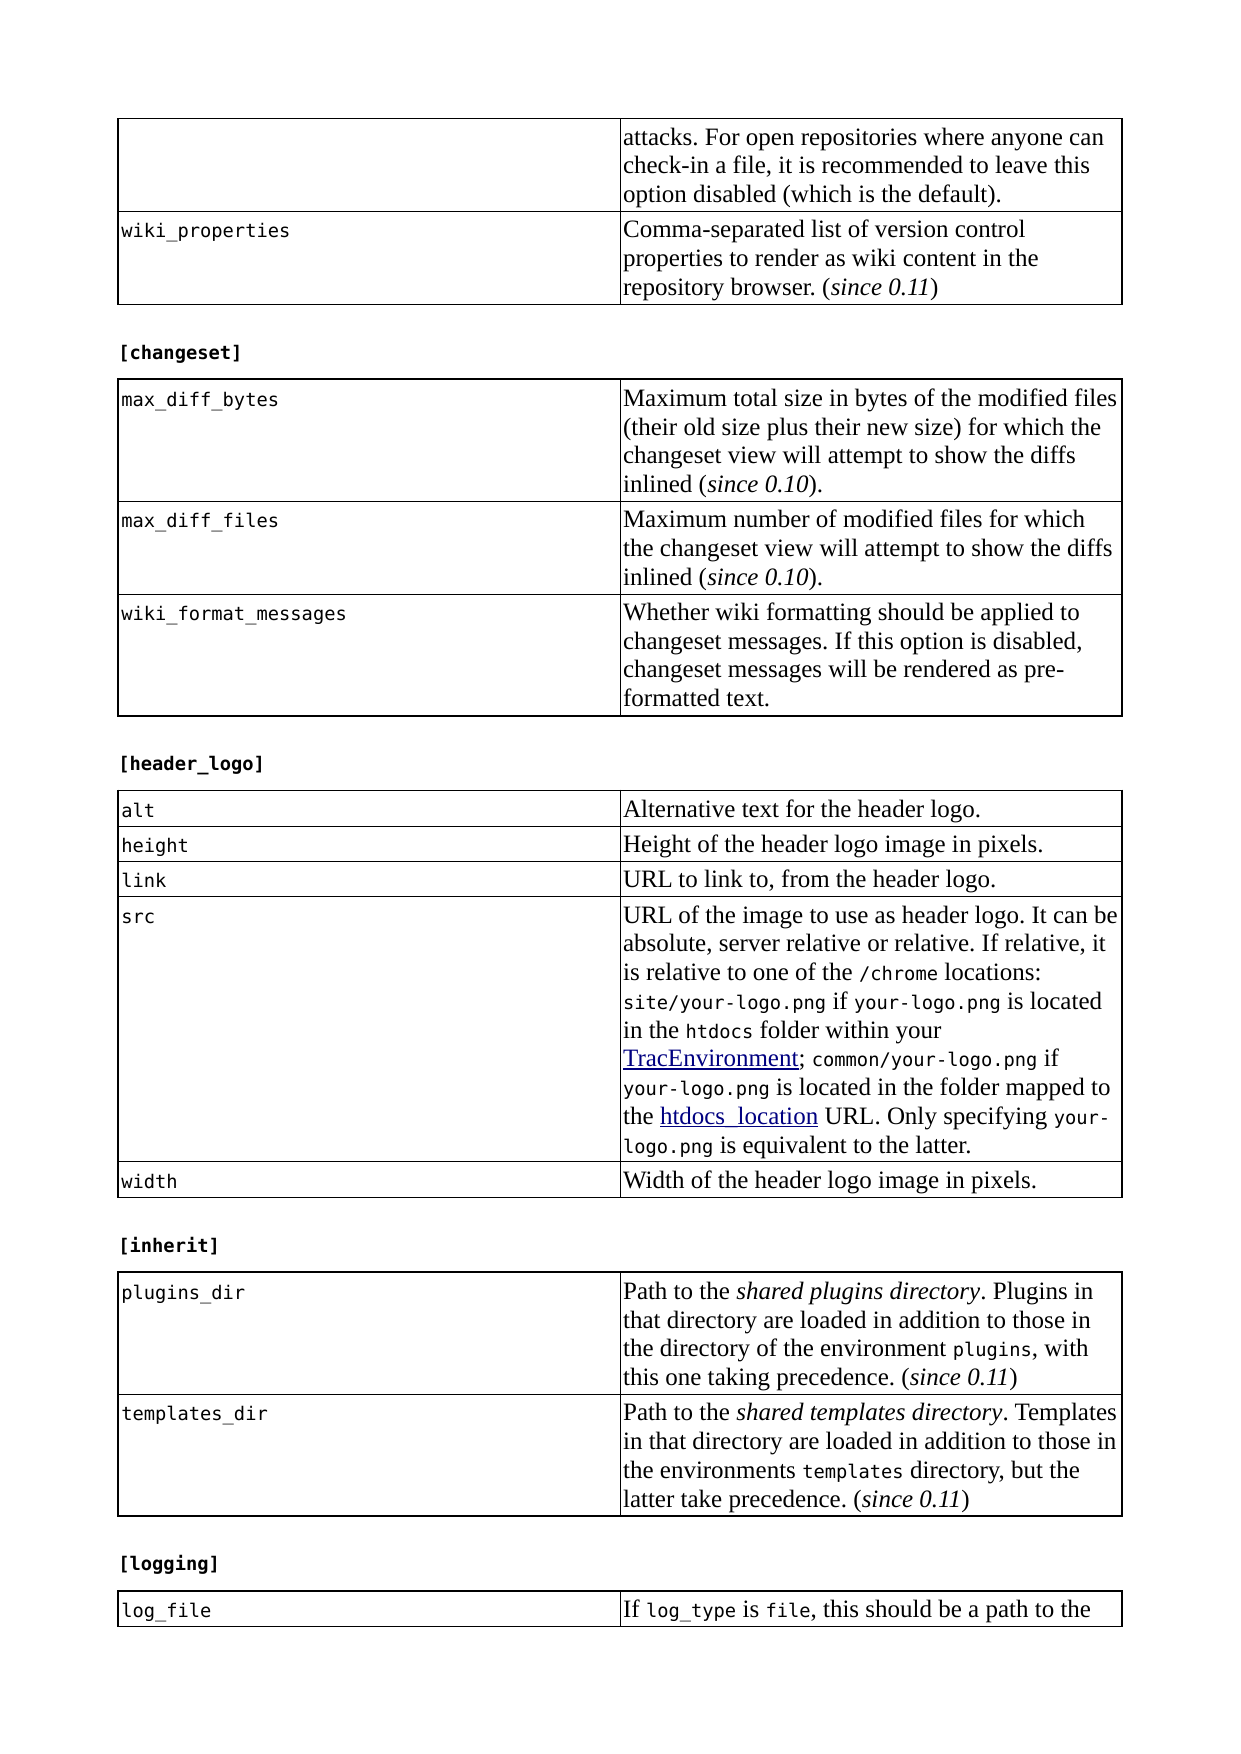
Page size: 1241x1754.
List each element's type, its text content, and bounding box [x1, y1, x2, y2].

table_cell Maximum number of modified files for which the changeset view will attempt to show the diffs inlined (since 0.10). [621, 502, 1121, 593]
table_cell templates_dir [119, 1395, 620, 1515]
table_cell attacks. For open repositories where anyone can check-in a file, it is recommended to leave this option disabled (which is the default). [621, 119, 1121, 211]
table_cell wiki_properties [119, 212, 620, 303]
table_cell Width of the header logo image in pixels. [621, 1162, 1121, 1197]
table_header max_diff_bytes [119, 380, 620, 501]
table_header log_file [119, 1592, 620, 1626]
table_header Alternative text for the header logo. [621, 791, 1121, 826]
table_header Path to the shared plugins directory. Plugins in that directory are loaded in addition to those in the directory of the environment plugins, with this one taking precedence. (since 0.11) [621, 1273, 1121, 1394]
table_cell [119, 119, 620, 211]
table_header If log_type is file, this should be a path to the [621, 1592, 1121, 1626]
table_cell Whether wiki formatting should be applied to changeset messages. If this option is disabled, changeset messages will be rendered as pre-formatted text. [621, 595, 1121, 715]
subtitle [inherit] [118, 1223, 1122, 1259]
table_cell wiki_format_messages [119, 595, 620, 715]
subtitle [changeset] [118, 330, 1122, 366]
table_cell height [119, 827, 620, 861]
table_cell link [119, 862, 620, 896]
table_cell Height of the header logo image in pixels. [621, 827, 1121, 861]
table_cell width [119, 1162, 620, 1197]
table_cell max_diff_files [119, 502, 620, 593]
table_cell Comma-separated list of version control properties to render as wiki content in the repository browser. (since 0.11) [621, 212, 1121, 303]
table_cell Path to the shared templates directory. Templates in that directory are loaded in addition to those in the environments templates directory, but the latter take precedence. (since 0.11) [621, 1395, 1121, 1515]
subtitle [logging] [118, 1542, 1122, 1577]
table_cell URL to link to, from the header logo. [621, 862, 1121, 896]
table_header alt [119, 791, 620, 826]
table_cell URL of the image to use as header logo. It can be absolute, server relative or relative. If relative, it is relative to one of the /chrome locations: site/your-logo.png if your-logo.png is located in the htdocs folder within your TracEnvironment; common/your-logo.png if your-logo.png is located in the folder mapped to the htdocs_location URL. Only specifying your-logo.png is equivalent to the latter. [621, 897, 1121, 1161]
subtitle [header_logo] [118, 742, 1122, 777]
table_cell src [119, 897, 620, 1161]
table_header plugins_dir [119, 1273, 620, 1394]
table_header Maximum total size in bytes of the modified files (their old size plus their new size) for which the changeset view will attempt to show the diffs inlined (since 0.10). [621, 380, 1121, 501]
